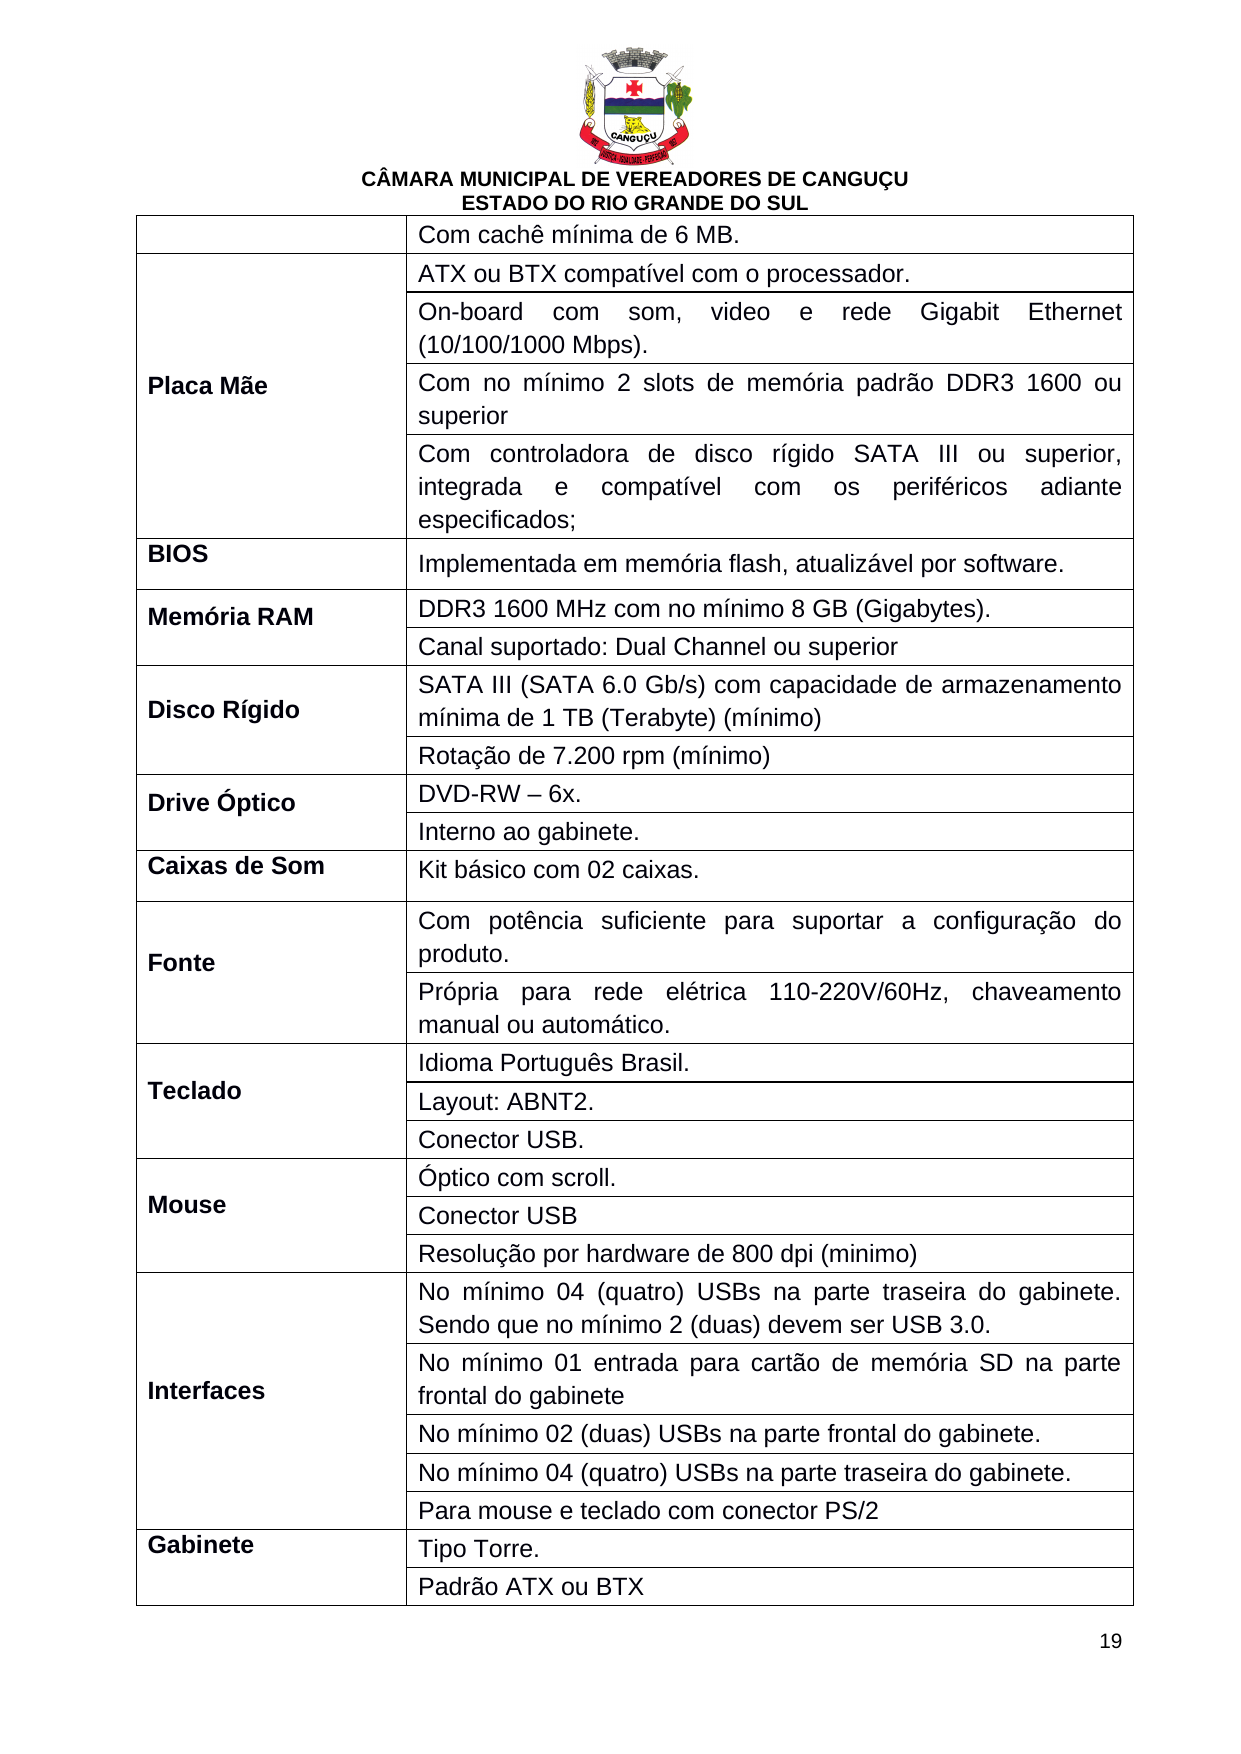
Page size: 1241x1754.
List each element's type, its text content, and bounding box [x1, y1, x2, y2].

table_cell Interfaces [137, 1273, 406, 1529]
table_cell Gabinete [137, 1530, 406, 1605]
table_cell Com controladora de disco rígido SATA III ou superior, integrada e compatível com os periféricos adiante especificados; [407, 435, 1133, 538]
table_cell Caixas de Som [137, 851, 406, 901]
table_cell Mouse [137, 1159, 406, 1272]
table_cell Tipo Torre. [407, 1530, 1133, 1567]
table_cell DDR3 1600 MHz com no mínimo 8 GB (Gigabytes). [407, 590, 1133, 627]
table_cell Teclado [137, 1044, 406, 1158]
table_cell [137, 216, 406, 253]
table_cell SATA III (SATA 6.0 Gb/s) com capacidade de armazenamento mínima de 1 TB (Terabyte) (mínimo) [407, 666, 1133, 736]
table_cell No mínimo 01 entrada para cartão de memória SD na parte frontal do gabinete [407, 1344, 1133, 1414]
table_cell Disco Rígido [137, 666, 406, 774]
table_cell On-board com som, video e rede Gigabit Ethernet (10/100/1000 Mbps). [407, 293, 1133, 363]
table_cell BIOS [137, 539, 406, 588]
table_cell Conector USB [407, 1197, 1133, 1234]
table_cell Layout: ABNT2. [407, 1083, 1133, 1119]
table_cell Interno ao gabinete. [407, 813, 1133, 850]
table_cell Óptico com scroll. [407, 1159, 1133, 1196]
table_cell Padrão ATX ou BTX [407, 1568, 1133, 1605]
table_cell Memória RAM [137, 590, 406, 665]
table_cell Própria para rede elétrica 110-220V/60Hz, chaveamento manual ou automático. [407, 973, 1133, 1043]
table_cell Drive Óptico [137, 775, 406, 850]
table_cell Idioma Português Brasil. [407, 1044, 1133, 1081]
table_cell Resolução por hardware de 800 dpi (minimo) [407, 1235, 1133, 1272]
table_cell Com cachê mínima de 6 MB. [407, 216, 1133, 253]
table_cell DVD-RW – 6x. [407, 775, 1133, 812]
table_cell Placa Mãe [137, 254, 406, 538]
picture [575, 44, 694, 168]
table_cell ATX ou BTX compatível com o processador. [407, 254, 1133, 291]
table_cell Kit básico com 02 caixas. [407, 851, 1133, 901]
table_cell Fonte [137, 902, 406, 1043]
table_cell No mínimo 04 (quatro) USBs na parte traseira do gabinete. Sendo que no mínimo 2 (duas) devem ser USB 3.0. [407, 1273, 1133, 1343]
table_cell Conector USB. [407, 1121, 1133, 1158]
table_cell Rotação de 7.200 rpm (mínimo) [407, 737, 1133, 774]
table_cell Com potência suficiente para suportar a configuração do produto. [407, 902, 1133, 972]
table_cell No mínimo 02 (duas) USBs na parte frontal do gabinete. [407, 1415, 1133, 1452]
table_cell Com no mínimo 2 slots de memória padrão DDR3 1600 ou superior [407, 364, 1133, 434]
table_cell Canal suportado: Dual Channel ou superior [407, 628, 1133, 665]
table_cell No mínimo 04 (quatro) USBs na parte traseira do gabinete. [407, 1454, 1133, 1491]
table_cell Para mouse e teclado com conector PS/2 [407, 1492, 1133, 1529]
table_cell Implementada em memória flash, atualizável por software. [407, 539, 1133, 588]
